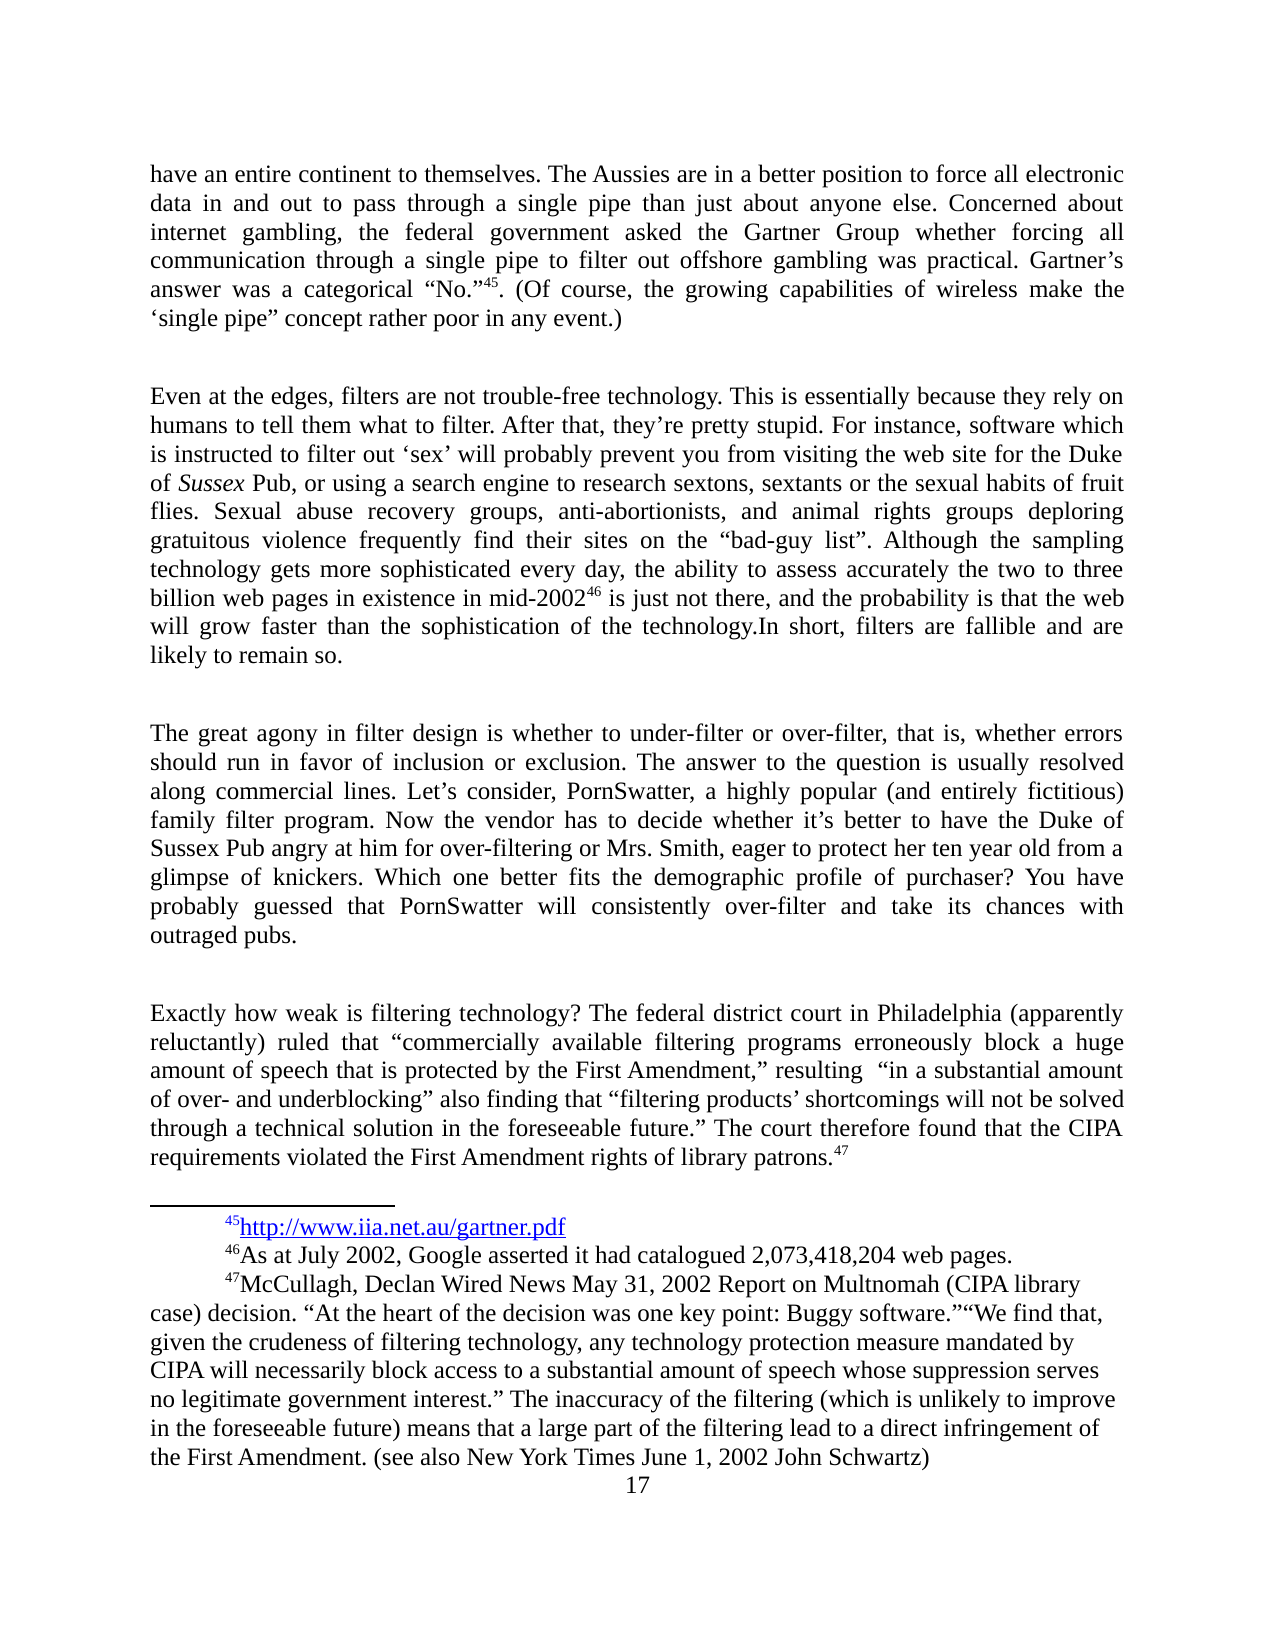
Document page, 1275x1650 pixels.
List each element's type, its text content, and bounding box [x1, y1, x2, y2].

text The great agony in filter design is whether to under-filter or over-filter, that is, whether errors should run in favor of inclusion or exclusion. The answer to the question is usually resolved along commercial lines. Let’s consider, PornSwatter, a highly popular (and entirely fictitious) family filter program. Now the vendor has to decide whether it’s better to have the Duke of Sussex Pub angry at him for over-filtering or Mrs. Smith, eager to protect her ten year old from a glimpse of knickers. Which one better fits the demographic profile of purchaser? You have probably guessed that PornSwatter will consistently over-filter and take its chances with outraged pubs. [150, 718, 1125, 948]
text McCullagh, Declan Wired News May 31, 2002 Report on Multnomah (CIPA library case) decision. “At the heart of the decision was one key point: Buggy software.”“We find that, given the crudeness of filtering technology, any technology protection measure mandated by CIPA will necessarily block access to a substantial amount of speech whose suppression serves no legitimate government interest.” The inaccuracy of the filtering (which is unlikely to improve in the foreseeable future) means that a large part of the filtering lead to a direct infringement of the First Amendment. (see also New York Times June 1, 2002 John Schwartz) [150, 1269, 1125, 1471]
text Even at the edges, filters are not trouble-free technology. This is essentially because they rely on humans to tell them what to filter. After that, they’re pretty stupid. For instance, software which is instructed to filter out ‘sex’ will probably prevent you from visiting the web site for the Duke of Sussex Pub, or using a search engine to research sextons, sextants or the sexual habits of fruit flies. Sexual abuse recovery groups, anti-abortionists, and animal rights groups deploring gratuitous violence frequently find their sites on the “bad-guy list”. Although the sampling technology gets more sophisticated every day, the ability to assess accurately the two to three billion web pages in existence in mid-2002 is just not there, and the probability is that the web will grow faster than the sophistication of the technology.In short, filters are fallible and are likely to remain so. [150, 381, 1125, 669]
text Exactly how weak is filtering technology? The federal district court in Philadelphia (apparently reluctantly) ruled that “commercially available filtering programs erroneously block a huge amount of speech that is protected by the First Amendment,” resulting “in a substantial amount of over- and underblocking” also finding that “filtering products’ shortcomings will not be solved through a technical solution in the foreseeable future.” The court therefore found that the CIPA requirements violated the First Amendment rights of library patrons. [150, 998, 1125, 1171]
text have an entire continent to themselves. The Aussies are in a better position to force all electronic data in and out to pass through a single pipe than just about anyone else. Concerned about internet gambling, the federal government asked the Gartner Group whether forcing all communication through a single pipe to filter out offshore gambling was practical. Gartner’s answer was a categorical “No.”. (Of course, the growing capabilities of wireless make the ‘single pipe” concept rather poor in any event.) [150, 159, 1125, 332]
text As at July 2002, Google asserted it had catalogued 2,073,418,204 web pages. [150, 1241, 1125, 1269]
text http://www.iia.net.au/gartner.pdf [150, 1212, 1125, 1241]
